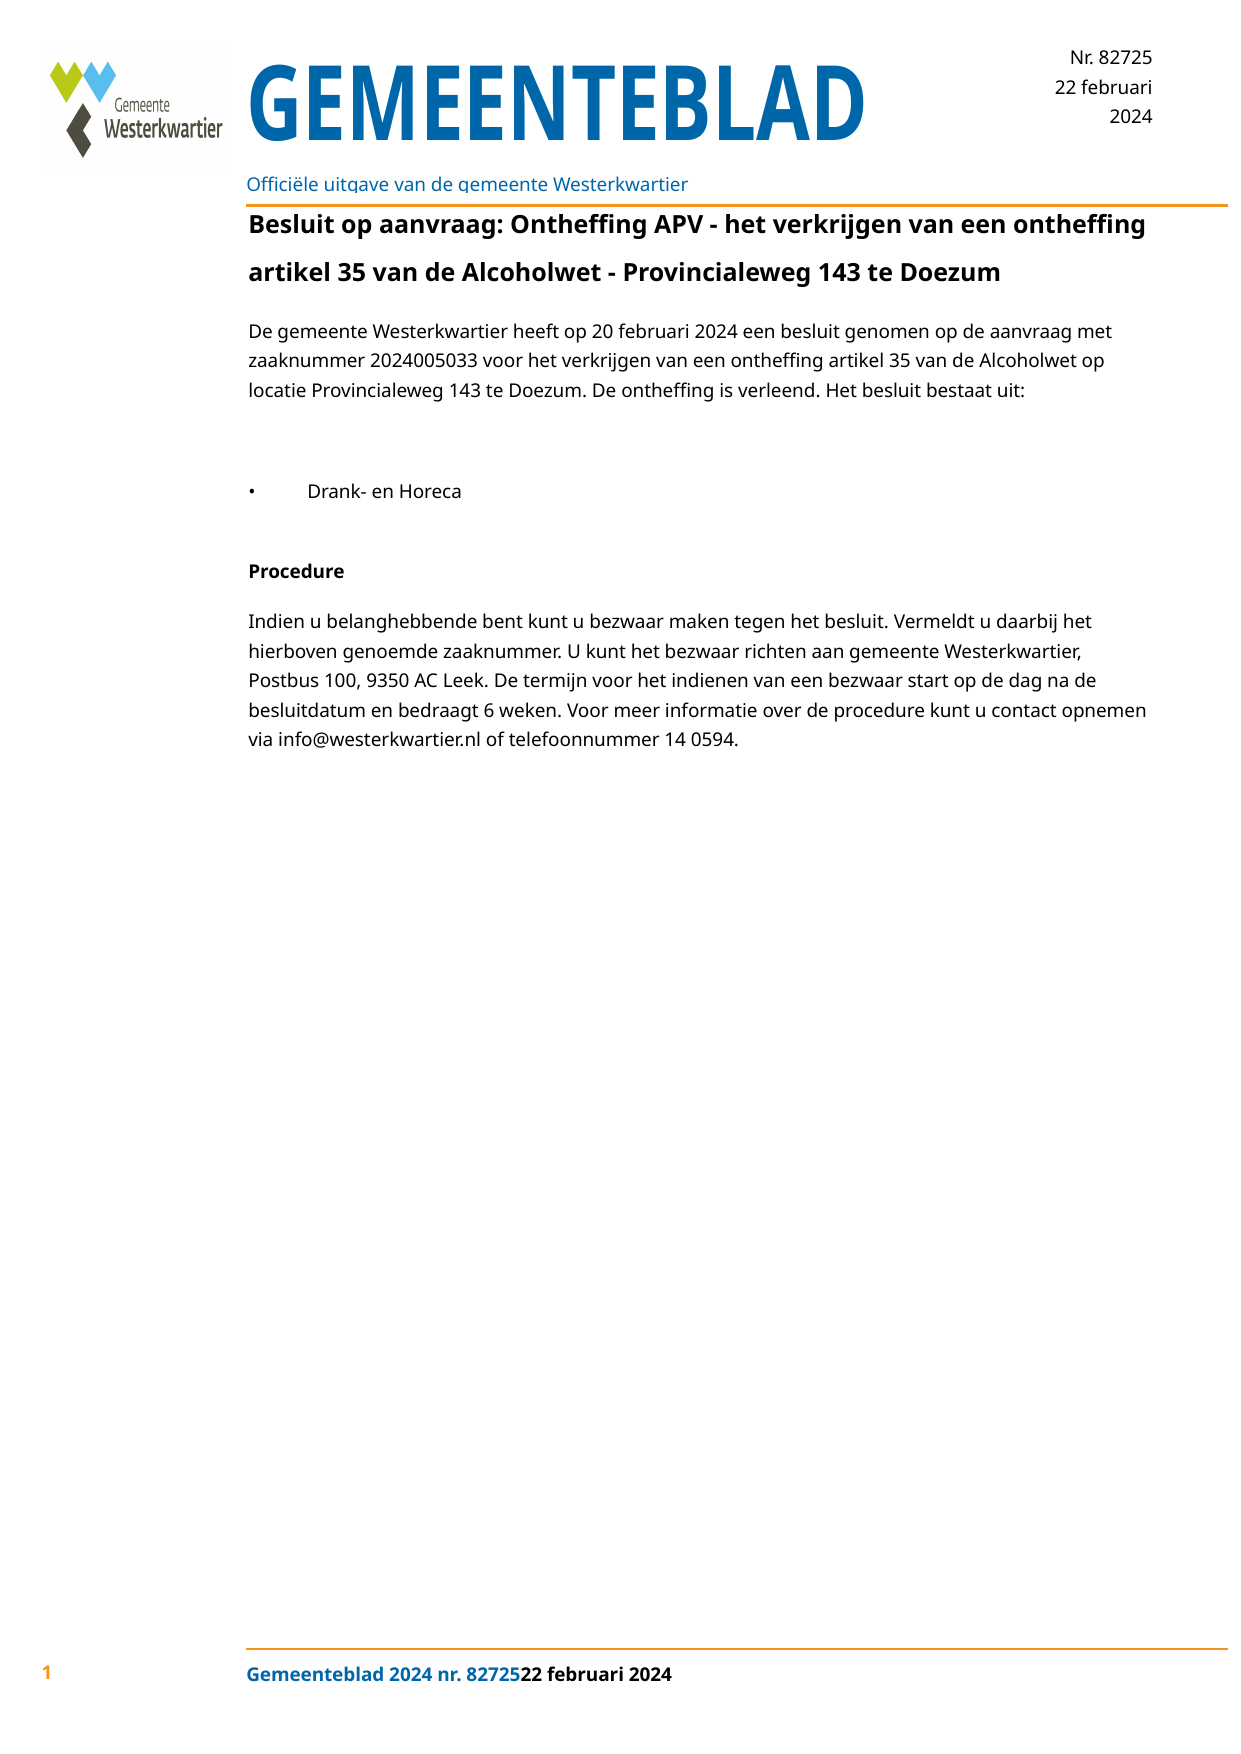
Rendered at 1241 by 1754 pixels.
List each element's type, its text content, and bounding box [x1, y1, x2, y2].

text Besluit op aanvraag: Ontheffing APV - het verkrijgen van een ontheffing artikel 35 van de Alcoholwet - Provincialeweg 143 te Doezum [248, 207, 1152, 288]
list Drank- en Horeca [248, 478, 1152, 504]
text Indien u belanghebbende bent kunt u bezwaar maken tegen het besluit. Vermeldt u daarbij het hierboven genoemde zaaknummer. U kunt het bezwaar richten aan gemeente Westerkwartier, Postbus 100, 9350 AC Leek. De termijn voor het indienen van een bezwaar start op de dag na de besluitdatum en bedraagt 6 weken. Voor meer informatie over de procedure kunt u contact opnemen via info@westerkwartier.nl of telefoonnummer 14 0594. [248, 608, 1152, 752]
text Procedure [248, 558, 1152, 584]
text De gemeente Westerkwartier heeft op 20 februari 2024 een besluit genomen op de aanvraag met zaaknummer 2024005033 voor het verkrijgen van een ontheffing artikel 35 van de Alcoholwet op locatie Provincialeweg 143 te Doezum. De ontheffing is verleend. Het besluit bestaat uit: [248, 318, 1152, 403]
picture [41, 47, 231, 172]
